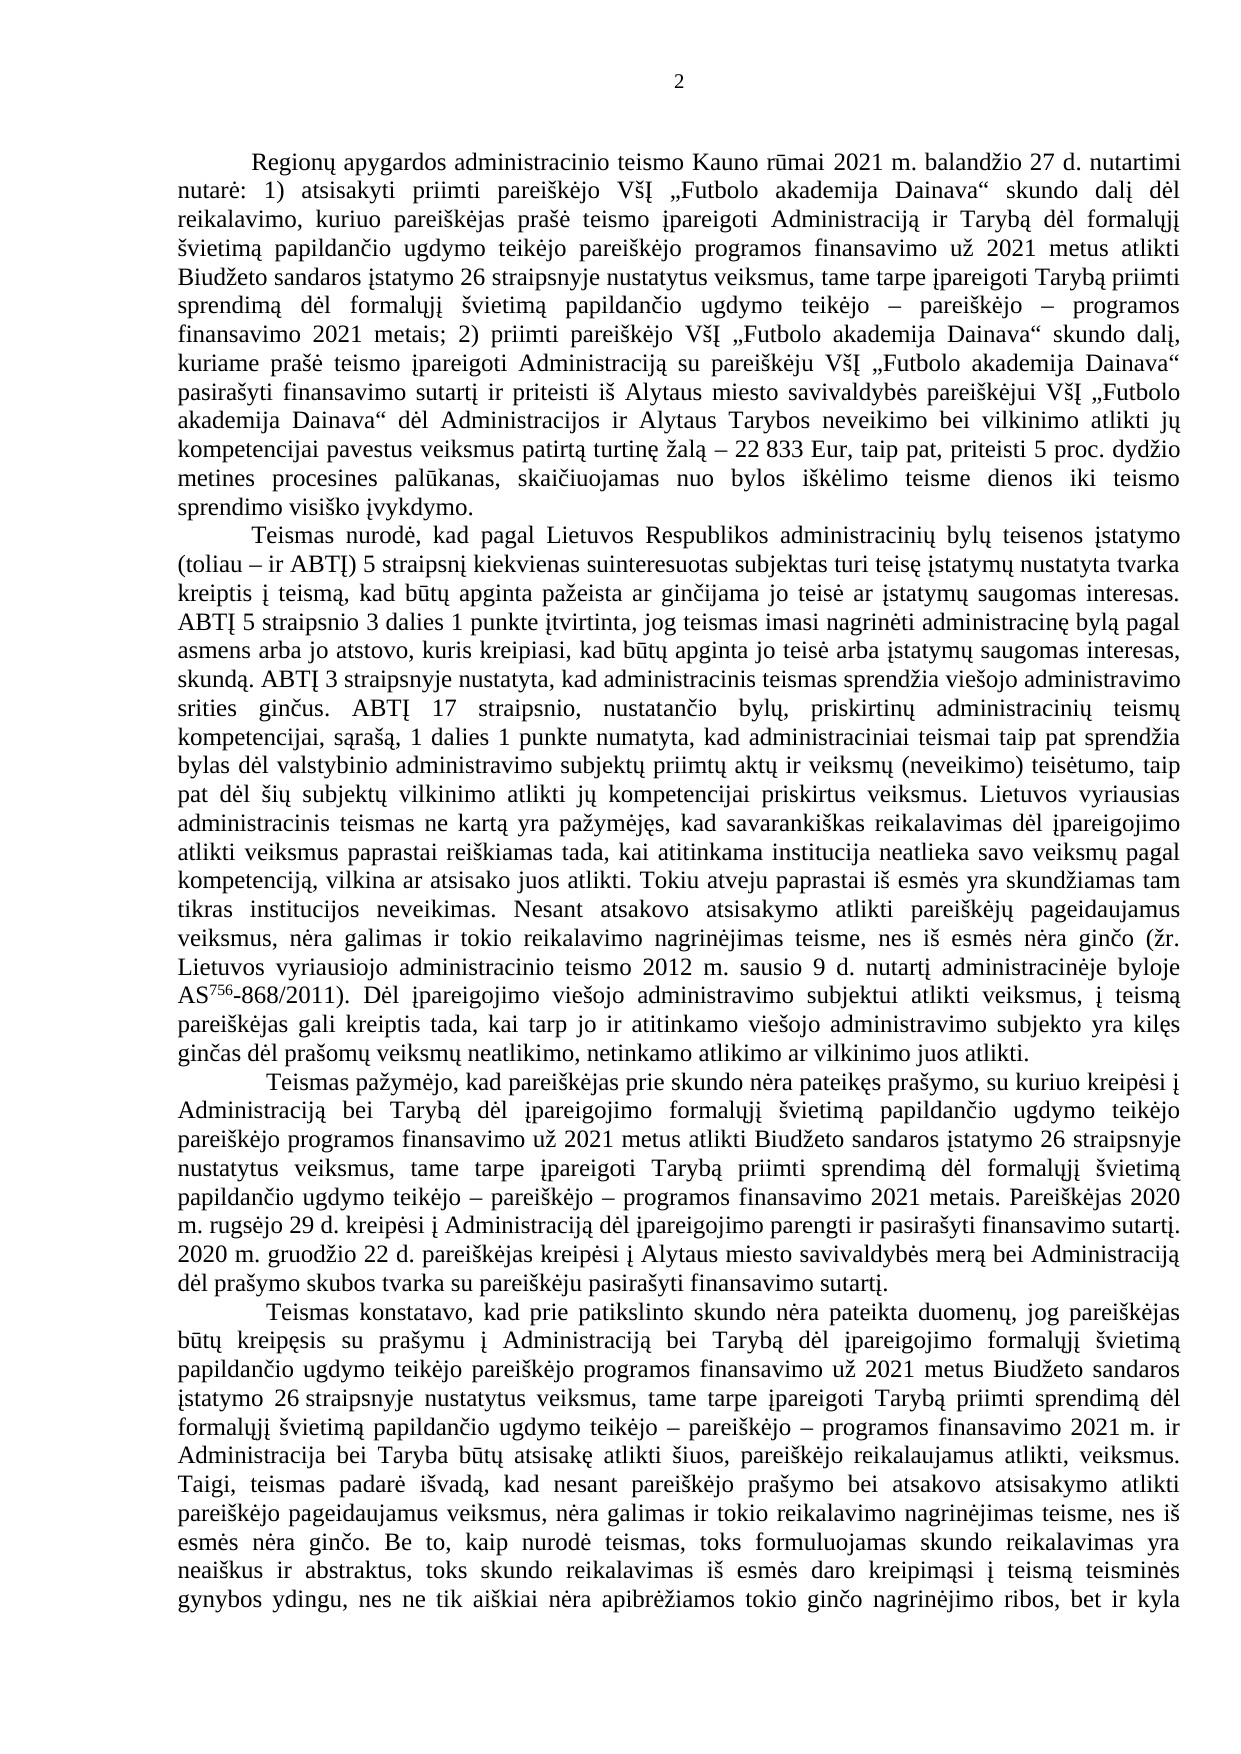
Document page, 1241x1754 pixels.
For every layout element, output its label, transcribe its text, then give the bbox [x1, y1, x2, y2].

text Teismas nurodė, kad pagal Lietuvos Respublikos administracinių bylų teisenos įstatymo (toliau – ir ABTĮ) 5 straipsnį kiekvienas suinteresuotas subjektas turi teisę įstatymų nustatyta tvarka kreiptis į teismą, kad būtų apginta pažeista ar ginčijama jo teisė ar įstatymų saugomas interesas. ABTĮ 5 straipsnio 3 dalies 1 punkte įtvirtinta, jog teismas imasi nagrinėti administracinę bylą pagal asmens arba jo atstovo, kuris kreipiasi, kad būtų apginta jo teisė arba įstatymų saugomas interesas, skundą. ABTĮ 3 straipsnyje nustatyta, kad administracinis teismas sprendžia viešojo administravimo srities ginčus. ABTĮ 17 straipsnio, nustatančio bylų, priskirtinų administracinių teismų kompetencijai, sąrašą, 1 dalies 1 punkte numatyta, kad administraciniai teismai taip pat sprendžia bylas dėl valstybinio administravimo subjektų priimtų aktų ir veiksmų (neveikimo) teisėtumo, taip pat dėl šių subjektų vilkinimo atlikti jų kompetencijai priskirtus veiksmus. Lietuvos vyriausias administracinis teismas ne kartą yra pažymėjęs, kad savarankiškas reikalavimas dėl įpareigojimo atlikti veiksmus paprastai reiškiamas tada, kai atitinkama institucija neatlieka savo veiksmų pagal kompetenciją, vilkina ar atsisako juos atlikti. Tokiu atveju paprastai iš esmės yra skundžiamas tam tikras institucijos neveikimas. Nesant atsakovo atsisakymo atlikti pareiškėjų pageidaujamus veiksmus, nėra galimas ir tokio reikalavimo nagrinėjimas teisme, nes iš esmės nėra ginčo (žr. Lietuvos vyriausiojo administracinio teismo 2012 m. sausio 9 d. nutartį administracinėje byloje AS756-868/2011). Dėl įpareigojimo viešojo administravimo subjektui atlikti veiksmus, į teismą pareiškėjas gali kreiptis tada, kai tarp jo ir atitinkamo viešojo administravimo subjekto yra kilęs ginčas dėl prašomų veiksmų neatlikimo, netinkamo atlikimo ar vilkinimo juos atlikti. [177, 521, 1181, 1067]
text Teismas pažymėjo, kad pareiškėjas prie skundo nėra pateikęs prašymo, su kuriuo kreipėsi į Administraciją bei Tarybą dėl įpareigojimo formalųjį švietimą papildančio ugdymo teikėjo pareiškėjo programos finansavimo už 2021 metus atlikti Biudžeto sandaros įstatymo 26 straipsnyje nustatytus veiksmus, tame tarpe įpareigoti Tarybą priimti sprendimą dėl formalųjį švietimą papildančio ugdymo teikėjo – pareiškėjo – programos finansavimo 2021 metais. Pareiškėjas 2020 m. rugsėjo 29 d. kreipėsi į Administraciją dėl įpareigojimo parengti ir pasirašyti finansavimo sutartį. 2020 m. gruodžio 22 d. pareiškėjas kreipėsi į Alytaus miesto savivaldybės merą bei Administraciją dėl prašymo skubos tvarka su pareiškėju pasirašyti finansavimo sutartį. [177, 1067, 1181, 1297]
text Regionų apygardos administracinio teismo Kauno rūmai 2021 m. balandžio 27 d. nutartimi nutarė: 1) atsisakyti priimti pareiškėjo VšĮ „Futbolo akademija Dainava“ skundo dalį dėl reikalavimo, kuriuo pareiškėjas prašė teismo įpareigoti Administraciją ir Tarybą dėl formalųjį švietimą papildančio ugdymo teikėjo pareiškėjo programos finansavimo už 2021 metus atlikti Biudžeto sandaros įstatymo 26 straipsnyje nustatytus veiksmus, tame tarpe įpareigoti Tarybą priimti sprendimą dėl formalųjį švietimą papildančio ugdymo teikėjo – pareiškėjo – programos finansavimo 2021 metais; 2) priimti pareiškėjo VšĮ „Futbolo akademija Dainava“ skundo dalį, kuriame prašė teismo įpareigoti Administraciją su pareiškėju VšĮ „Futbolo akademija Dainava“ pasirašyti finansavimo sutartį ir priteisti iš Alytaus miesto savivaldybės pareiškėjui VšĮ „Futbolo akademija Dainava“ dėl Administracijos ir Alytaus Tarybos neveikimo bei vilkinimo atlikti jų kompetencijai pavestus veiksmus patirtą turtinę žalą – 22 833 Eur, taip pat, priteisti 5 proc. dydžio metines procesines palūkanas, skaičiuojamas nuo bylos iškėlimo teisme dienos iki teismo sprendimo visiško įvykdymo. [177, 147, 1181, 521]
text Teismas konstatavo, kad prie patikslinto skundo nėra pateikta duomenų, jog pareiškėjas būtų kreipęsis su prašymu į Administraciją bei Tarybą dėl įpareigojimo formalųjį švietimą papildančio ugdymo teikėjo pareiškėjo programos finansavimo už 2021 metus Biudžeto sandaros įstatymo 26 straipsnyje nustatytus veiksmus, tame tarpe įpareigoti Tarybą priimti sprendimą dėl formalųjį švietimą papildančio ugdymo teikėjo – pareiškėjo – programos finansavimo 2021 m. ir Administracija bei Taryba būtų atsisakę atlikti šiuos, pareiškėjo reikalaujamus atlikti, veiksmus. Taigi, teismas padarė išvadą, kad nesant pareiškėjo prašymo bei atsakovo atsisakymo atlikti pareiškėjo pageidaujamus veiksmus, nėra galimas ir tokio reikalavimo nagrinėjimas teisme, nes iš esmės nėra ginčo. Be to, kaip nurodė teismas, toks formuluojamas skundo reikalavimas yra neaiškus ir abstraktus, toks skundo reikalavimas iš esmės daro kreipimąsi į teismą teisminės gynybos ydingu, nes ne tik aiškiai nėra apibrėžiamos tokio ginčo nagrinėjimo ribos, bet ir kyla [177, 1297, 1181, 1613]
